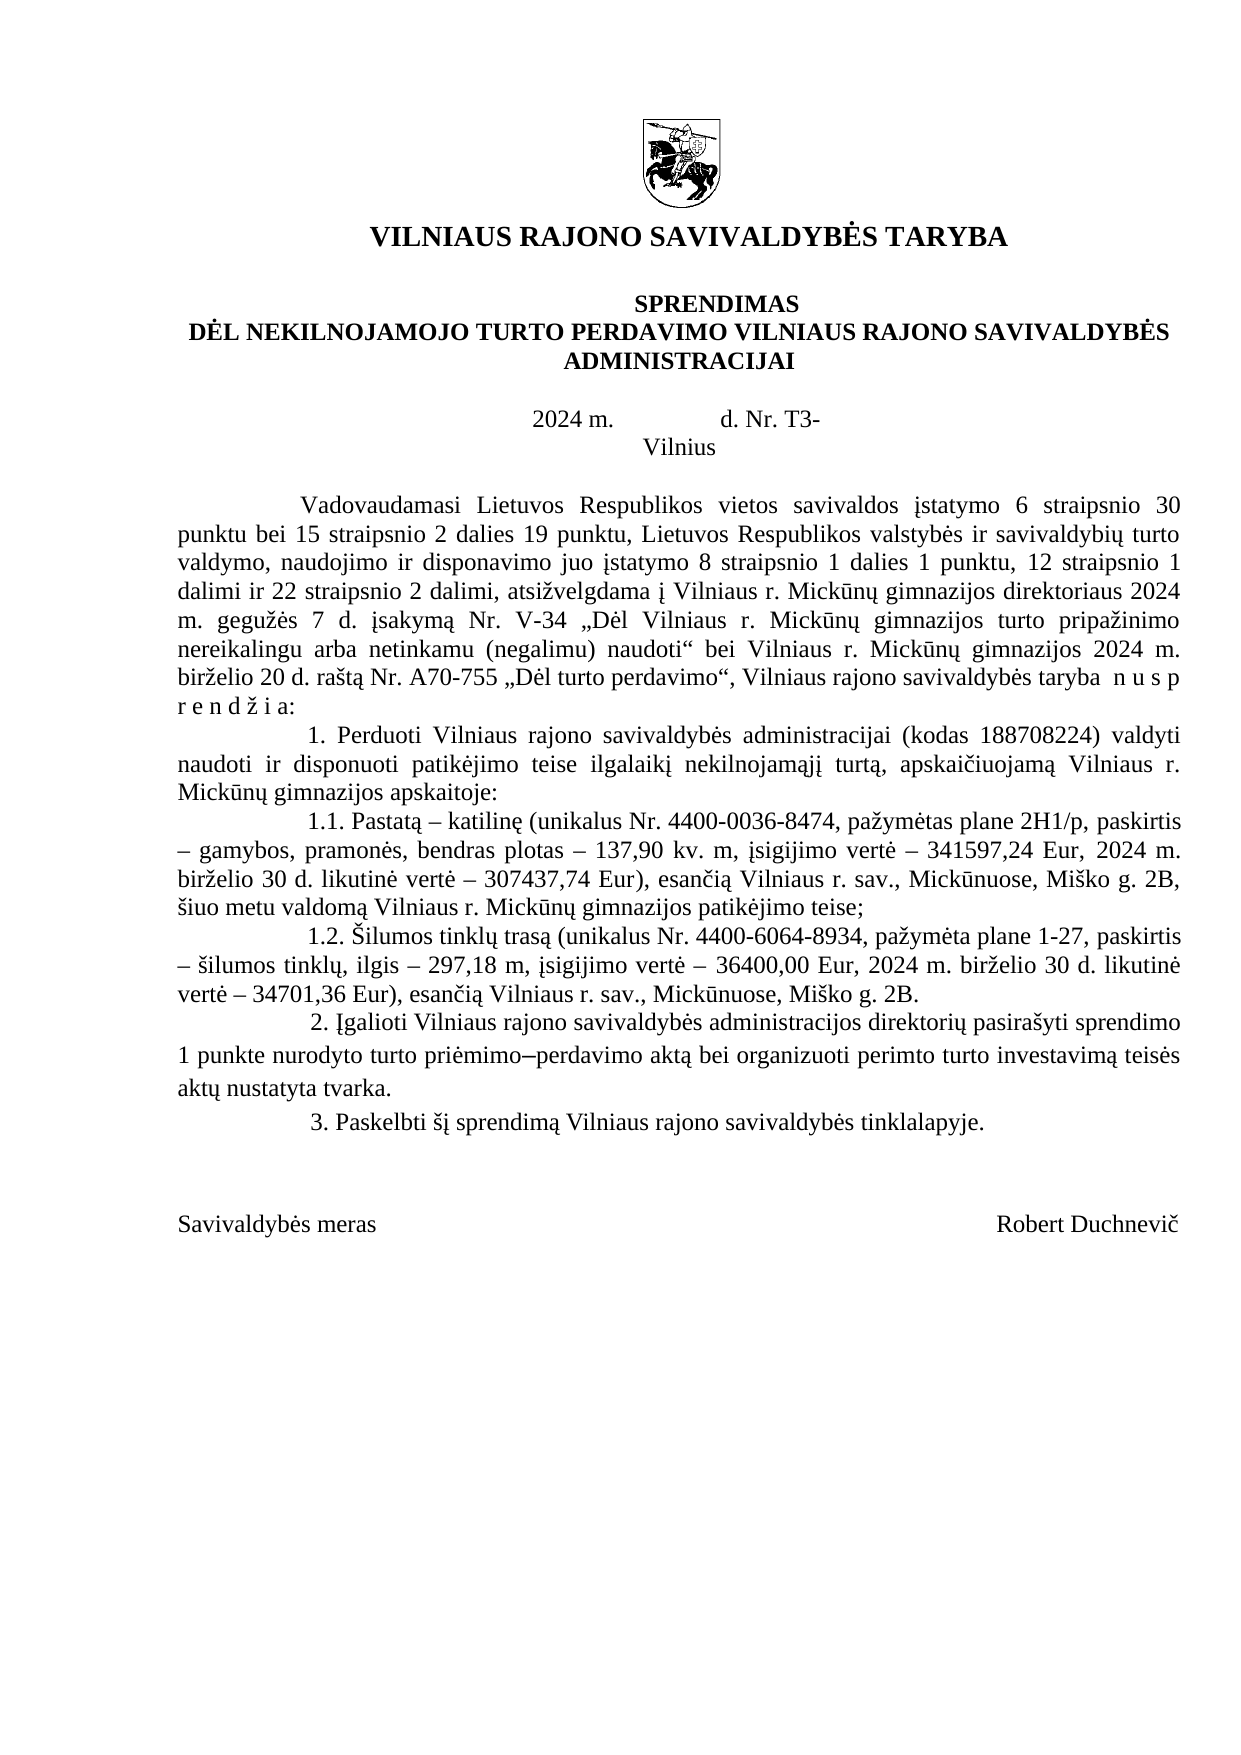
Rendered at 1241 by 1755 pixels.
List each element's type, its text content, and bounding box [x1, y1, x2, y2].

text 2024 m. d. Nr. T3- [177, 404, 1181, 432]
text 3. Paskelbti šį sprendimą Vilniaus rajono savivaldybės tinklalapyje. [177, 1107, 1181, 1135]
text Savivaldybės meras Robert Duchnevič [177, 1209, 1181, 1238]
text DĖL NEKILNOJAMOJO TURTO PERDAVIMO VILNIAUS RAJONO SAVIVALDYBĖS ADMINISTRACIJAI [177, 317, 1181, 375]
text 2. Įgalioti Vilniaus rajono savivaldybės administracijos direktorių pasirašyti sprendimo 1 punkte nurodyto turto priėmimo–perdavimo aktą bei organizuoti perimto turto investavimą teisės aktų nustatyta tvarka. [177, 1007, 1181, 1102]
text SPRENDIMAS [177, 289, 1181, 317]
text Vadovaudamasi Lietuvos Respublikos vietos savivaldos įstatymo 6 straipsnio 30 punktu bei 15 straipsnio 2 dalies 19 punktu, Lietuvos Respublikos valstybės ir savivaldybių turto valdymo, naudojimo ir disponavimo juo įstatymo 8 straipsnio 1 dalies 1 punktu, 12 straipsnio 1 dalimi ir 22 straipsnio 2 dalimi, atsižvelgdama į Vilniaus r. Mickūnų gimnazijos direktoriaus 2024 m. gegužės 7 d. įsakymą Nr. V-34 „Dėl Vilniaus r. Mickūnų gimnazijos turto pripažinimo nereikalingu arba netinkamu (negalimu) naudoti“ bei Vilniaus r. Mickūnų gimnazijos 2024 m. birželio 20 d. raštą Nr. A70-755 „Dėl turto perdavimo“, Vilniaus rajono savivaldybės taryba n u s p r e n d ž i a: [177, 490, 1181, 720]
text 1. Perduoti Vilniaus rajono savivaldybės administracijai (kodas 188708224) valdyti naudoti ir disponuoti patikėjimo teise ilgalaikį nekilnojamąjį turtą, apskaičiuojamą Vilniaus r. Mickūnų gimnazijos apskaitoje: [177, 720, 1181, 806]
text 1.2. Šilumos tinklų trasą (unikalus Nr. 4400-6064-8934, pažymėta plane 1-27, paskirtis – šilumos tinklų, ilgis – 297,18 m, įsigijimo vertė – 36400,00 Eur, 2024 m. birželio 30 d. likutinė vertė – 34701,36 Eur), esančią Vilniaus r. sav., Mickūnuose, Miško g. 2B. [177, 921, 1181, 1007]
text 1.1. Pastatą – katilinę (unikalus Nr. 4400-0036-8474, pažymėtas plane 2H1/p, paskirtis – gamybos, pramonės, bendras plotas – 137,90 kv. m, įsigijimo vertė – 341597,24 Eur, 2024 m. birželio 30 d. likutinė vertė – 307437,74 Eur), esančią Vilniaus r. sav., Mickūnuose, Miško g. 2B, šiuo metu valdomą Vilniaus r. Mickūnų gimnazijos patikėjimo teise; [177, 806, 1181, 921]
text Vilnius [177, 432, 1181, 461]
text VILNIAUS RAJONO SAVIVALDYBĖS TARYBA [192, 219, 1186, 253]
